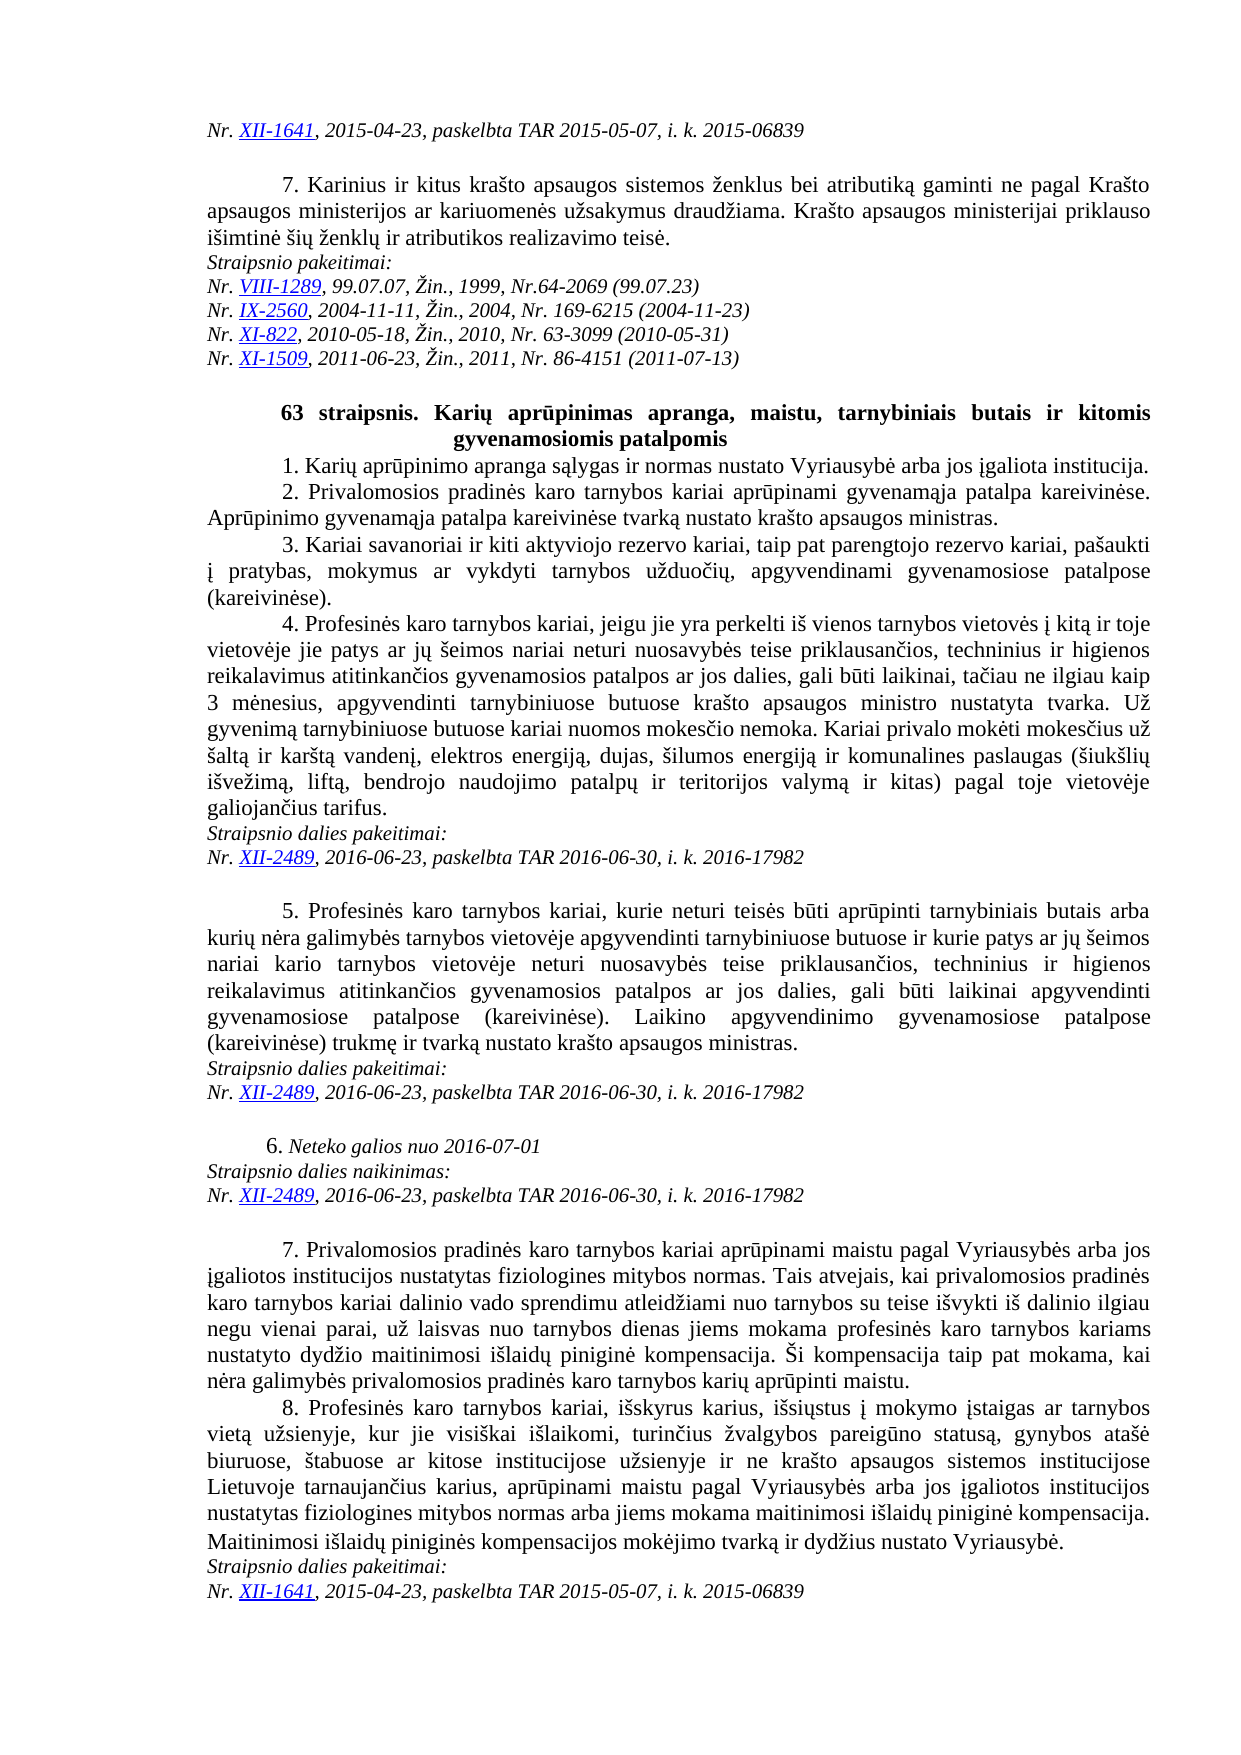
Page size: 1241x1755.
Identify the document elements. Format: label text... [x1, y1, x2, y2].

text 6. Neteko galios nuo 2016-07-01 [207, 1133, 1152, 1159]
text Nr. XII-1641, 2015-04-23, paskelbta TAR 2015-05-07, i. k. 2015-06839 [207, 1578, 1152, 1603]
text 63 straipsnis. Karių aprūpinimas apranga, maistu, tarnybiniais butais ir kitomis gyvenamosiomis patalpomis [281, 399, 1152, 452]
text Nr. XII-2489, 2016-06-23, paskelbta TAR 2016-06-30, i. k. 2016-17982 [207, 1183, 1152, 1207]
text Nr. XII-1641, 2015-04-23, paskelbta TAR 2015-05-07, i. k. 2015-06839 [207, 118, 1152, 142]
text 1. Karių aprūpinimo apranga sąlygas ir normas nustato Vyriausybė arba jos įgaliota institucija. [207, 452, 1152, 478]
text 7. Privalomosios pradinės karo tarnybos kariai aprūpinami maistu pagal Vyriausybės arba jos įgaliotos institucijos nustatytas fiziologines mitybos normas. Tais atvejais, kai privalomosios pradinės karo tarnybos kariai dalinio vado sprendimu atleidžiami nuo tarnybos su teise išvykti iš dalinio ilgiau negu vienai parai, už laisvas nuo tarnybos dienas jiems mokama profesinės karo tarnybos kariams nustatyto dydžio maitinimosi išlaidų piniginė kompensacija. Ši kompensacija taip pat mokama, kai nėra galimybės privalomosios pradinės karo tarnybos karių aprūpinti maistu. [207, 1236, 1152, 1394]
text 8. Profesinės karo tarnybos kariai, išskyrus karius, išsiųstus į mokymo įstaigas ar tarnybos vietą užsienyje, kur jie visiškai išlaikomi, turinčius žvalgybos pareigūno statusą, gynybos atašė biuruose, štabuose ar kitose institucijose užsienyje ir ne krašto apsaugos sistemos institucijose Lietuvoje tarnaujančius karius, aprūpinami maistu pagal Vyriausybės arba jos įgaliotos institucijos nustatytas fiziologines mitybos normas arba jiems mokama maitinimosi išlaidų piniginė kompensacija. Maitinimosi išlaidų piniginės kompensacijos mokėjimo tvarką ir dydžius nustato Vyriausybė. [207, 1394, 1152, 1554]
text 2. Privalomosios pradinės karo tarnybos kariai aprūpinami gyvenamąja patalpa kareivinėse. Aprūpinimo gyvenamąja patalpa kareivinėse tvarką nustato krašto apsaugos ministras. [207, 478, 1152, 531]
text Straipsnio dalies pakeitimai: [207, 821, 1152, 845]
text 4. Profesinės karo tarnybos kariai, jeigu jie yra perkelti iš vienos tarnybos vietovės į kitą ir toje vietovėje jie patys ar jų šeimos nariai neturi nuosavybės teise priklausančios, techninius ir higienos reikalavimus atitinkančios gyvenamosios patalpos ar jos dalies, gali būti laikinai, tačiau ne ilgiau kaip 3 mėnesius, apgyvendinti tarnybiniuose butuose krašto apsaugos ministro nustatyta tvarka. Už gyvenimą tarnybiniuose butuose kariai nuomos mokesčio nemoka. Kariai privalo mokėti mokesčius už šaltą ir karštą vandenį, elektros energiją, dujas, šilumos energiją ir komunalines paslaugas (šiukšlių išvežimą, liftą, bendrojo naudojimo patalpų ir teritorijos valymą ir kitas) pagal toje vietovėje galiojančius tarifus. [207, 610, 1152, 821]
text Nr. XII-2489, 2016-06-23, paskelbta TAR 2016-06-30, i. k. 2016-17982 [207, 845, 1152, 869]
text Nr. VIII-1289, 99.07.07, Žin., 1999, Nr.64-2069 (99.07.23) [207, 274, 1152, 298]
text Straipsnio dalies pakeitimai: [207, 1554, 1152, 1578]
text 5. Profesinės karo tarnybos kariai, kurie neturi teisės būti aprūpinti tarnybiniais butais arba kurių nėra galimybės tarnybos vietovėje apgyvendinti tarnybiniuose butuose ir kurie patys ar jų šeimos nariai kario tarnybos vietovėje neturi nuosavybės teise priklausančios, techninius ir higienos reikalavimus atitinkančios gyvenamosios patalpos ar jos dalies, gali būti laikinai apgyvendinti gyvenamosiose patalpose (kareivinėse). Laikino apgyvendinimo gyvenamosiose patalpose (kareivinėse) trukmę ir tvarką nustato krašto apsaugos ministras. [207, 898, 1152, 1056]
text 7. Karinius ir kitus krašto apsaugos sistemos ženklus bei atributiką gaminti ne pagal Krašto apsaugos ministerijos ar kariuomenės užsakymus draudžiama. Krašto apsaugos ministerijai priklauso išimtinė šių ženklų ir atributikos realizavimo teisė. [207, 171, 1152, 250]
text Straipsnio dalies naikinimas: [207, 1159, 1152, 1183]
text Nr. XI-822, 2010-05-18, Žin., 2010, Nr. 63-3099 (2010-05-31) [207, 322, 1152, 346]
text Nr. XII-2489, 2016-06-23, paskelbta TAR 2016-06-30, i. k. 2016-17982 [207, 1080, 1152, 1104]
text 3. Kariai savanoriai ir kiti aktyviojo rezervo kariai, taip pat parengtojo rezervo kariai, pašaukti į pratybas, mokymus ar vykdyti tarnybos užduočių, apgyvendinami gyvenamosiose patalpose (kareivinėse). [207, 531, 1152, 610]
text Straipsnio pakeitimai: [207, 250, 1152, 274]
text Nr. XI-1509, 2011-06-23, Žin., 2011, Nr. 86-4151 (2011-07-13) [207, 346, 1152, 370]
text Nr. IX-2560, 2004-11-11, Žin., 2004, Nr. 169-6215 (2004-11-23) [207, 298, 1152, 322]
text Straipsnio dalies pakeitimai: [207, 1056, 1152, 1080]
